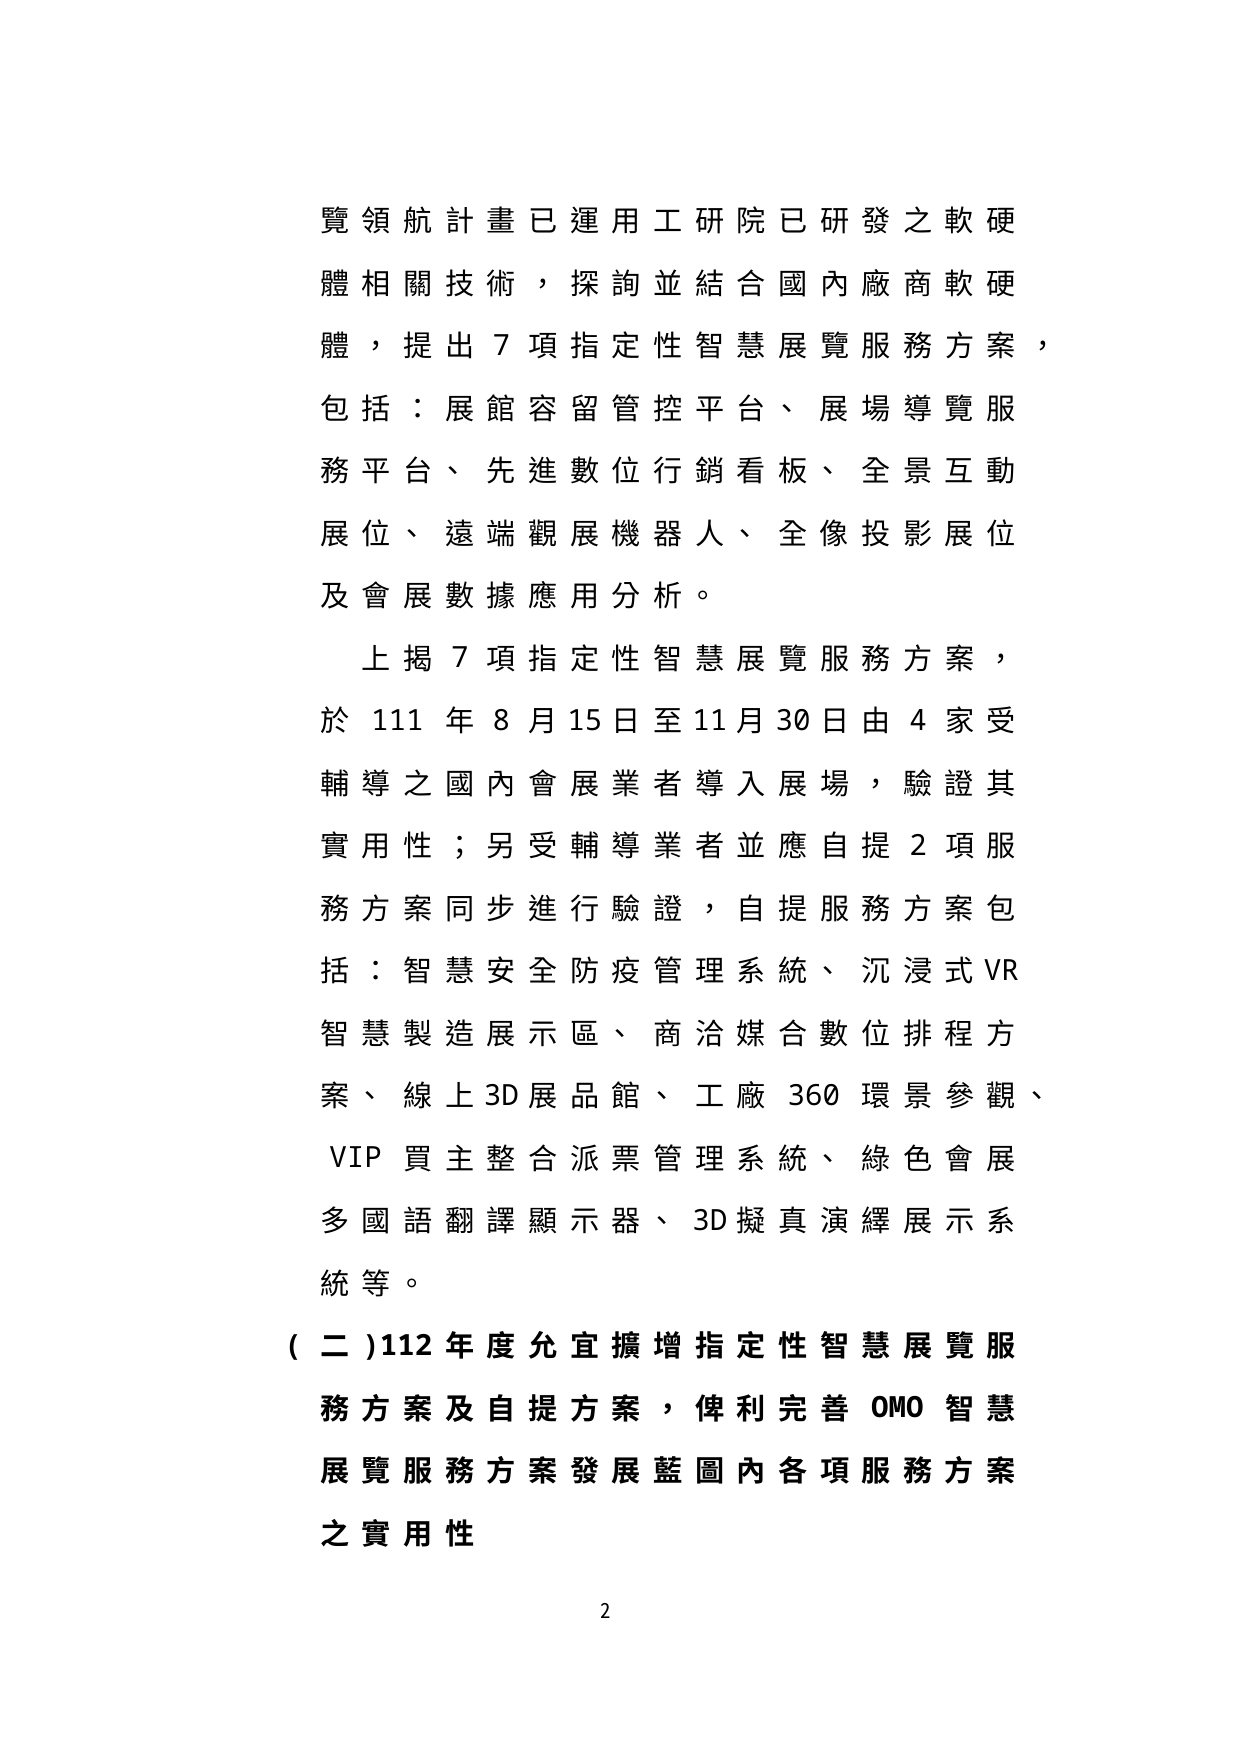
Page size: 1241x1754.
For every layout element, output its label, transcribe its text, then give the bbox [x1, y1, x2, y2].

text 上揭7項指定性智慧展覽服務方案，於111年8月15日至11月30日由4家受輔導之國內會展業者導入展場，驗證其實用性；另受輔導業者並應自提2項服務方案同步進行驗證，自提服務方案包括：智慧安全防疫管理系統、沉浸式VR智慧製造展示區、商洽媒合數位排程方案、線上3D展品館、工廠360環景參觀、VIP買主整合派票管理系統、綠色會展多國語翻譯顯示器、3D擬真演繹展示系統等。 [277, 615, 1022, 1302]
text 截至111年8月底，EXPO-TECH數位展覽領航計畫已運用工研院已研發之軟硬體相關技術，探詢並結合國內廠商軟硬體，提出7項指定性智慧展覽服務方案，包括：展館容留管控平台、展場導覽服務平台、先進數位行銷看板、全景互動展位、遠端觀展機器人、全像投影展位及會展數據應用分析。 [277, 177, 1022, 615]
text (二)112年度允宜擴增指定性智慧展覽服務方案及自提方案，俾利完善OMO智慧展覽服務方案發展藍圖內各項服務方案之實用性 [248, 1302, 1022, 1552]
